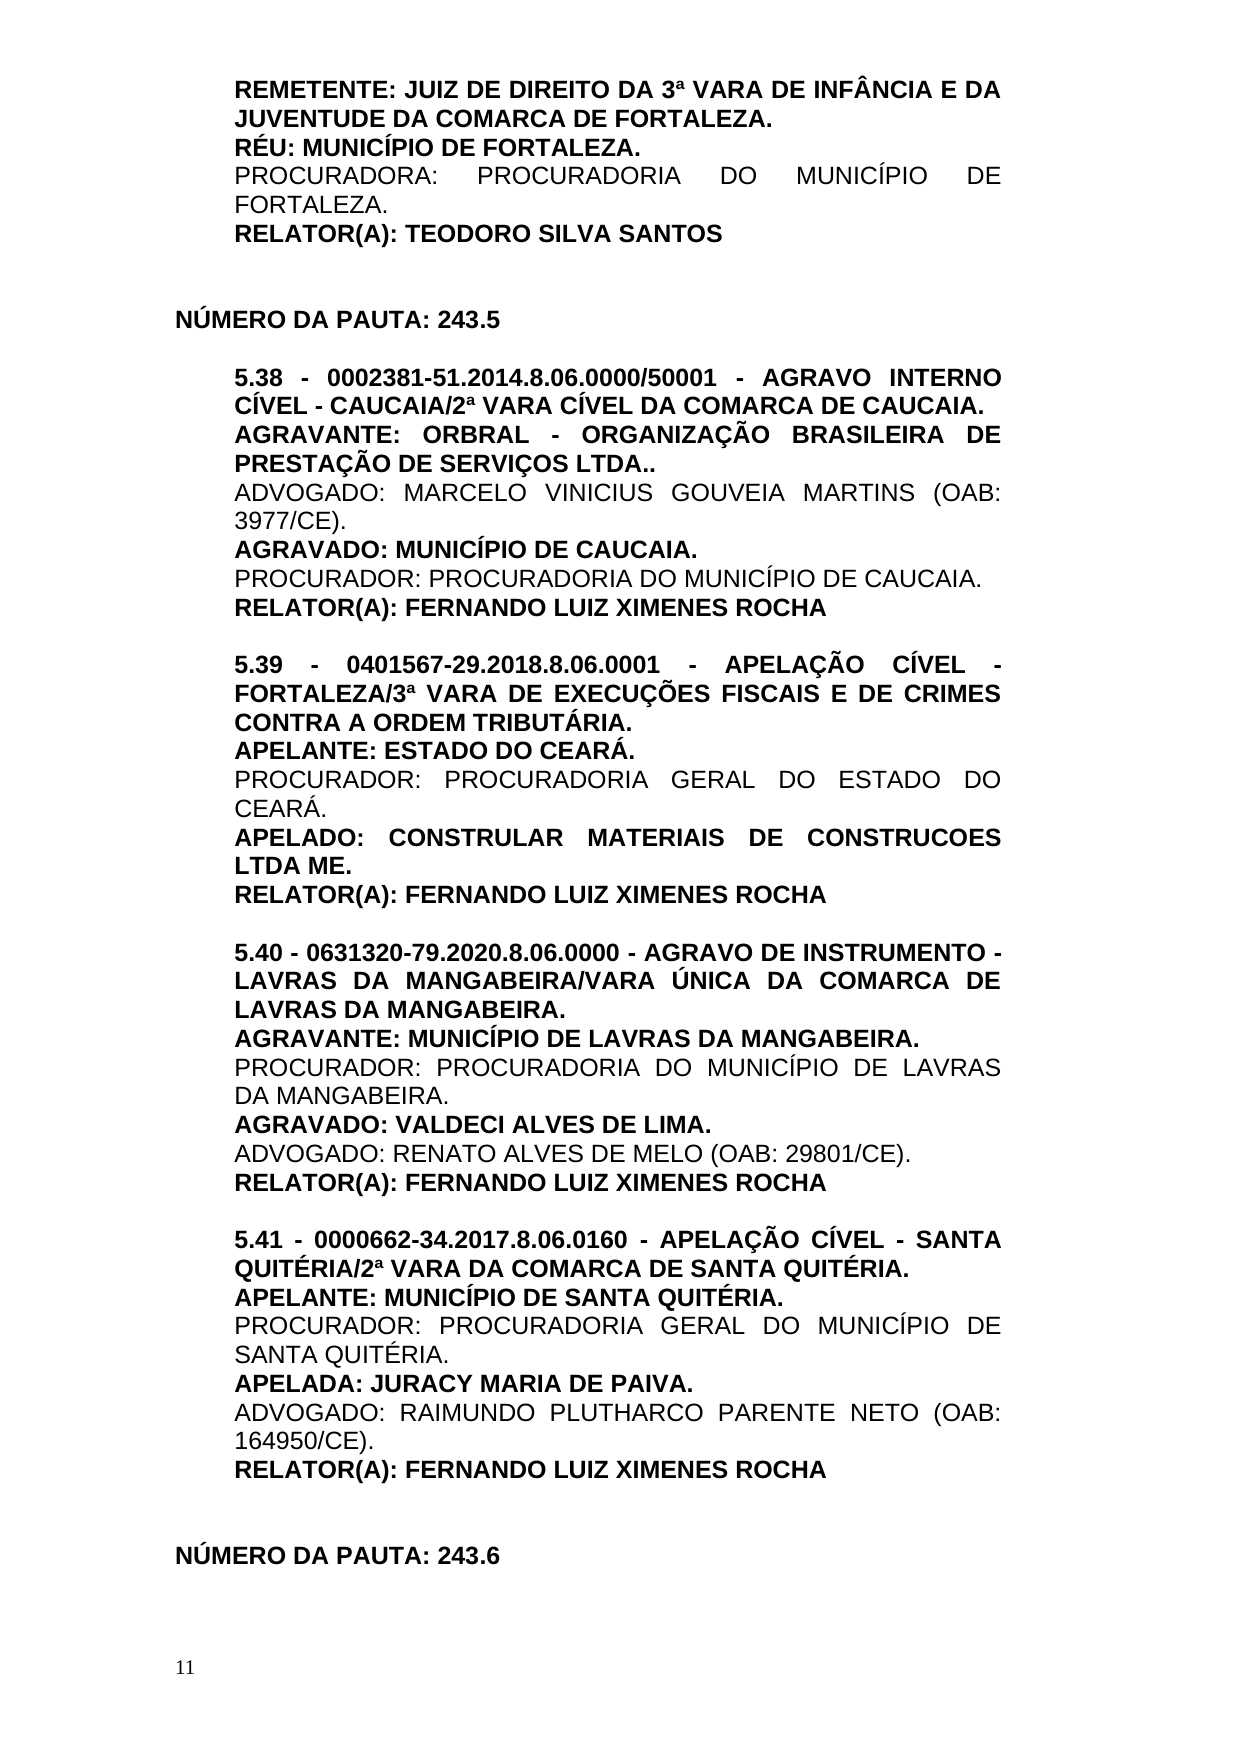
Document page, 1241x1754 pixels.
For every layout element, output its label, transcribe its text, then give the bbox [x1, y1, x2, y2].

text RELATOR(A): FERNANDO LUIZ XIMENES ROCHA [234, 1167, 1002, 1196]
text RELATOR(A): FERNANDO LUIZ XIMENES ROCHA [234, 592, 1002, 621]
text RELATOR(A): FERNANDO LUIZ XIMENES ROCHA [234, 1455, 1002, 1484]
text 5.39 - 0401567-29.2018.8.06.0001 - APELAÇÃO CÍVEL - FORTALEZA/3ª VARA DE EXECUÇÕES FISCAIS E DE CRIMES CONTRA A ORDEM TRIBUTÁRIA. [234, 650, 1002, 736]
text 5.38 - 0002381-51.2014.8.06.0000/50001 - AGRAVO INTERNO CÍVEL - CAUCAIA/2ª VARA CÍVEL DA COMARCA DE CAUCAIA. [234, 362, 1002, 420]
text NÚMERO DA PAUTA: 243.6 [175, 1541, 1061, 1570]
text REMETENTE: JUIZ DE DIREITO DA 3ª VARA DE INFÂNCIA E DA JUVENTUDE DA COMARCA DE FORTALEZA. [234, 75, 1002, 132]
text AGRAVADO: MUNICÍPIO DE CAUCAIA. [234, 535, 1002, 564]
text PROCURADOR: PROCURADORIA DO MUNICÍPIO DE LAVRAS DA MANGABEIRA. [234, 1052, 1002, 1110]
text ADVOGADO: RENATO ALVES DE MELO (OAB: 29801/CE). [234, 1139, 1002, 1167]
text RÉU: MUNICÍPIO DE FORTALEZA. [234, 132, 1002, 161]
text PROCURADORA: PROCURADORIA DO MUNICÍPIO DE FORTALEZA. [234, 161, 1002, 219]
text PROCURADOR: PROCURADORIA GERAL DO ESTADO DO CEARÁ. [234, 765, 1002, 822]
text PROCURADOR: PROCURADORIA GERAL DO MUNICÍPIO DE SANTA QUITÉRIA. [234, 1311, 1002, 1369]
text ADVOGADO: RAIMUNDO PLUTHARCO PARENTE NETO (OAB: 164950/CE). [234, 1397, 1002, 1455]
text AGRAVANTE: MUNICÍPIO DE LAVRAS DA MANGABEIRA. [234, 1024, 1002, 1052]
text APELANTE: MUNICÍPIO DE SANTA QUITÉRIA. [234, 1282, 1002, 1311]
text RELATOR(A): FERNANDO LUIZ XIMENES ROCHA [234, 880, 1002, 909]
text RELATOR(A): TEODORO SILVA SANTOS [234, 219, 1002, 247]
text APELADO: CONSTRULAR MATERIAIS DE CONSTRUCOES LTDA ME. [234, 822, 1002, 880]
text NÚMERO DA PAUTA: 243.5 [175, 305, 1002, 334]
text 5.41 - 0000662-34.2017.8.06.0160 - APELAÇÃO CÍVEL - SANTA QUITÉRIA/2ª VARA DA COMARCA DE SANTA QUITÉRIA. [234, 1225, 1002, 1282]
text 5.40 - 0631320-79.2020.8.06.0000 - AGRAVO DE INSTRUMENTO - LAVRAS DA MANGABEIRA/VARA ÚNICA DA COMARCA DE LAVRAS DA MANGABEIRA. [234, 937, 1002, 1024]
text AGRAVADO: VALDECI ALVES DE LIMA. [234, 1110, 1002, 1139]
text ADVOGADO: MARCELO VINICIUS GOUVEIA MARTINS (OAB: 3977/CE). [234, 477, 1002, 535]
text APELANTE: ESTADO DO CEARÁ. [234, 736, 1002, 765]
text PROCURADOR: PROCURADORIA DO MUNICÍPIO DE CAUCAIA. [234, 564, 1002, 592]
text APELADA: JURACY MARIA DE PAIVA. [234, 1369, 1002, 1397]
text AGRAVANTE: ORBRAL - ORGANIZAÇÃO BRASILEIRA DE PRESTAÇÃO DE SERVIÇOS LTDA.. [234, 420, 1002, 477]
